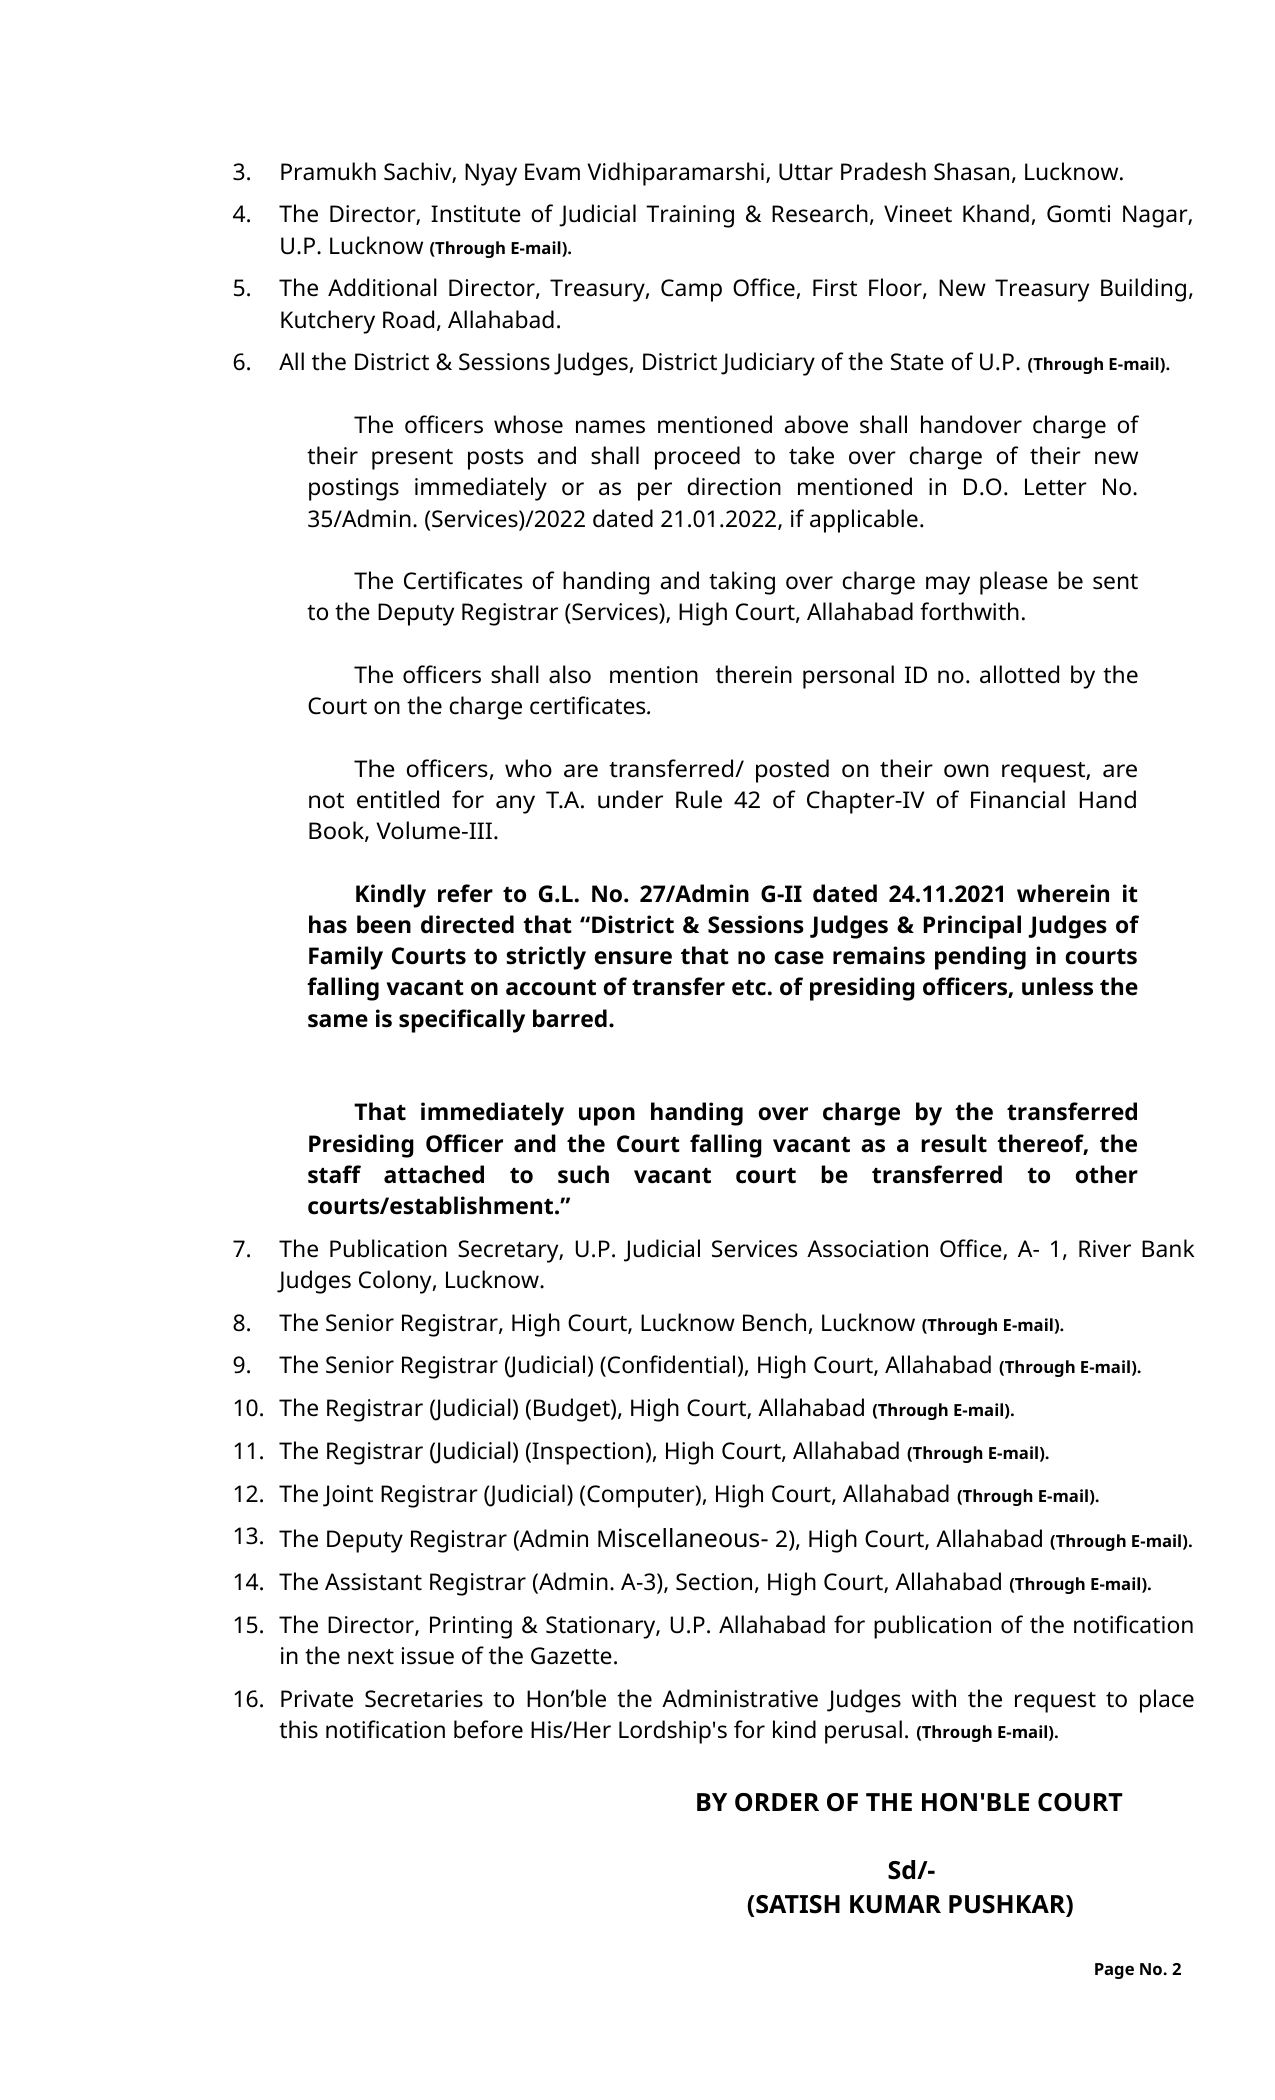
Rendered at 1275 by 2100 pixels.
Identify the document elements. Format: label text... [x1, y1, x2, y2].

table_cell [227, 1560, 273, 1603]
table_cell The Assistant Registrar (Admin. A-3), Section, High Court, Allahabad (Through E-mail). [273, 1560, 1201, 1603]
table_cell [227, 1301, 273, 1344]
table_cell The Senior Registrar, High Court, Lucknow Bench, Lucknow (Through E-mail). [273, 1301, 1201, 1344]
table_cell [227, 341, 273, 1227]
table_cell The Director, Institute of Judicial Training & Research, Vineet Khand, Gomti Nagar, U.P. Lucknow (Through E-mail). [273, 193, 1201, 267]
text BY ORDER OF THE HON'BLE COURT [212, 1785, 1181, 1819]
table_cell [227, 150, 273, 193]
table_cell The Senior Registrar (Judicial) (Confidential), High Court, Allahabad (Through E-mail). [273, 1344, 1201, 1386]
table_cell The Registrar (Judicial) (Inspection), High Court, Allahabad (Through E-mail). [273, 1429, 1201, 1472]
table_cell The Publication Secretary, U.P. Judicial Services Association Office, A- 1, River Bank Judges Colony, Lucknow. [273, 1227, 1201, 1301]
table_cell [227, 1603, 273, 1677]
table_cell [227, 1429, 273, 1472]
table_cell Pramukh Sachiv, Nyay Evam Vidhiparamarshi, Uttar Pradesh Shasan, Lucknow. [273, 150, 1201, 193]
table_cell [227, 1227, 273, 1301]
table_cell [227, 1344, 273, 1386]
table_cell The Registrar (Judicial) (Budget), High Court, Allahabad (Through E-mail). [273, 1386, 1201, 1429]
table_cell [227, 1515, 273, 1560]
table_cell Private Secretaries to Hon’ble the Administrative Judges with the request to place this notification before His/Her Lordship's for kind perusal. (Through E-mail). [273, 1677, 1201, 1751]
table_cell [227, 193, 273, 267]
table_cell The Director, Printing & Stationary, U.P. Allahabad for publication of the notification in the next issue of the Gazette. [273, 1603, 1201, 1677]
table_cell [227, 1677, 273, 1751]
table_cell The Deputy Registrar (Admin Miscellaneous- 2), High Court, Allahabad (Through E-mail). [273, 1515, 1201, 1560]
table_cell [227, 267, 273, 341]
table_cell The Additional Director, Treasury, Camp Office, First Floor, New Treasury Building, Kutchery Road, Allahabad. [273, 267, 1201, 341]
table_cell [227, 1386, 273, 1429]
text Sd/- (SATISH KUMAR PUSHKAR) [175, 1853, 1189, 1921]
table_cell All the District & Sessions Judges, District Judiciary of the State of U.P. (Through E-mail). The officers whose names mentioned above shall handover charge of their present posts and shall proceed to take over charge of their new postings immediately or as per direction mentioned in D.O. Letter No. 35/Admin. (Services)/2022 dated 21.01.2022, if applicable. The Certificates of handing and taking over charge may please be sent to the Deputy Registrar (Services), High Court, Allahabad forthwith. The officers shall also mention therein personal ID no. allotted by the Court on the charge certificates. The officers, who are transferred/ posted on their own request, are not entitled for any T.A. under Rule 42 of Chapter-IV of Financial Hand Book, Volume-III. Kindly refer to G.L. No. 27/Admin G-II dated 24.11.2021 wherein it has been directed that “District & Sessions Judges & Principal Judges of Family Courts to strictly ensure that no case remains pending in courts falling vacant on account of transfer etc. of presiding officers, unless the same is specifically barred. That immediately upon handing over charge by the transferred Presiding Officer and the Court falling vacant as a result thereof, the staff attached to such vacant court be transferred to other courts/establishment.” [273, 341, 1201, 1227]
table_cell [227, 1472, 273, 1514]
table_cell The Joint Registrar (Judicial) (Computer), High Court, Allahabad (Through E-mail). [273, 1472, 1201, 1514]
